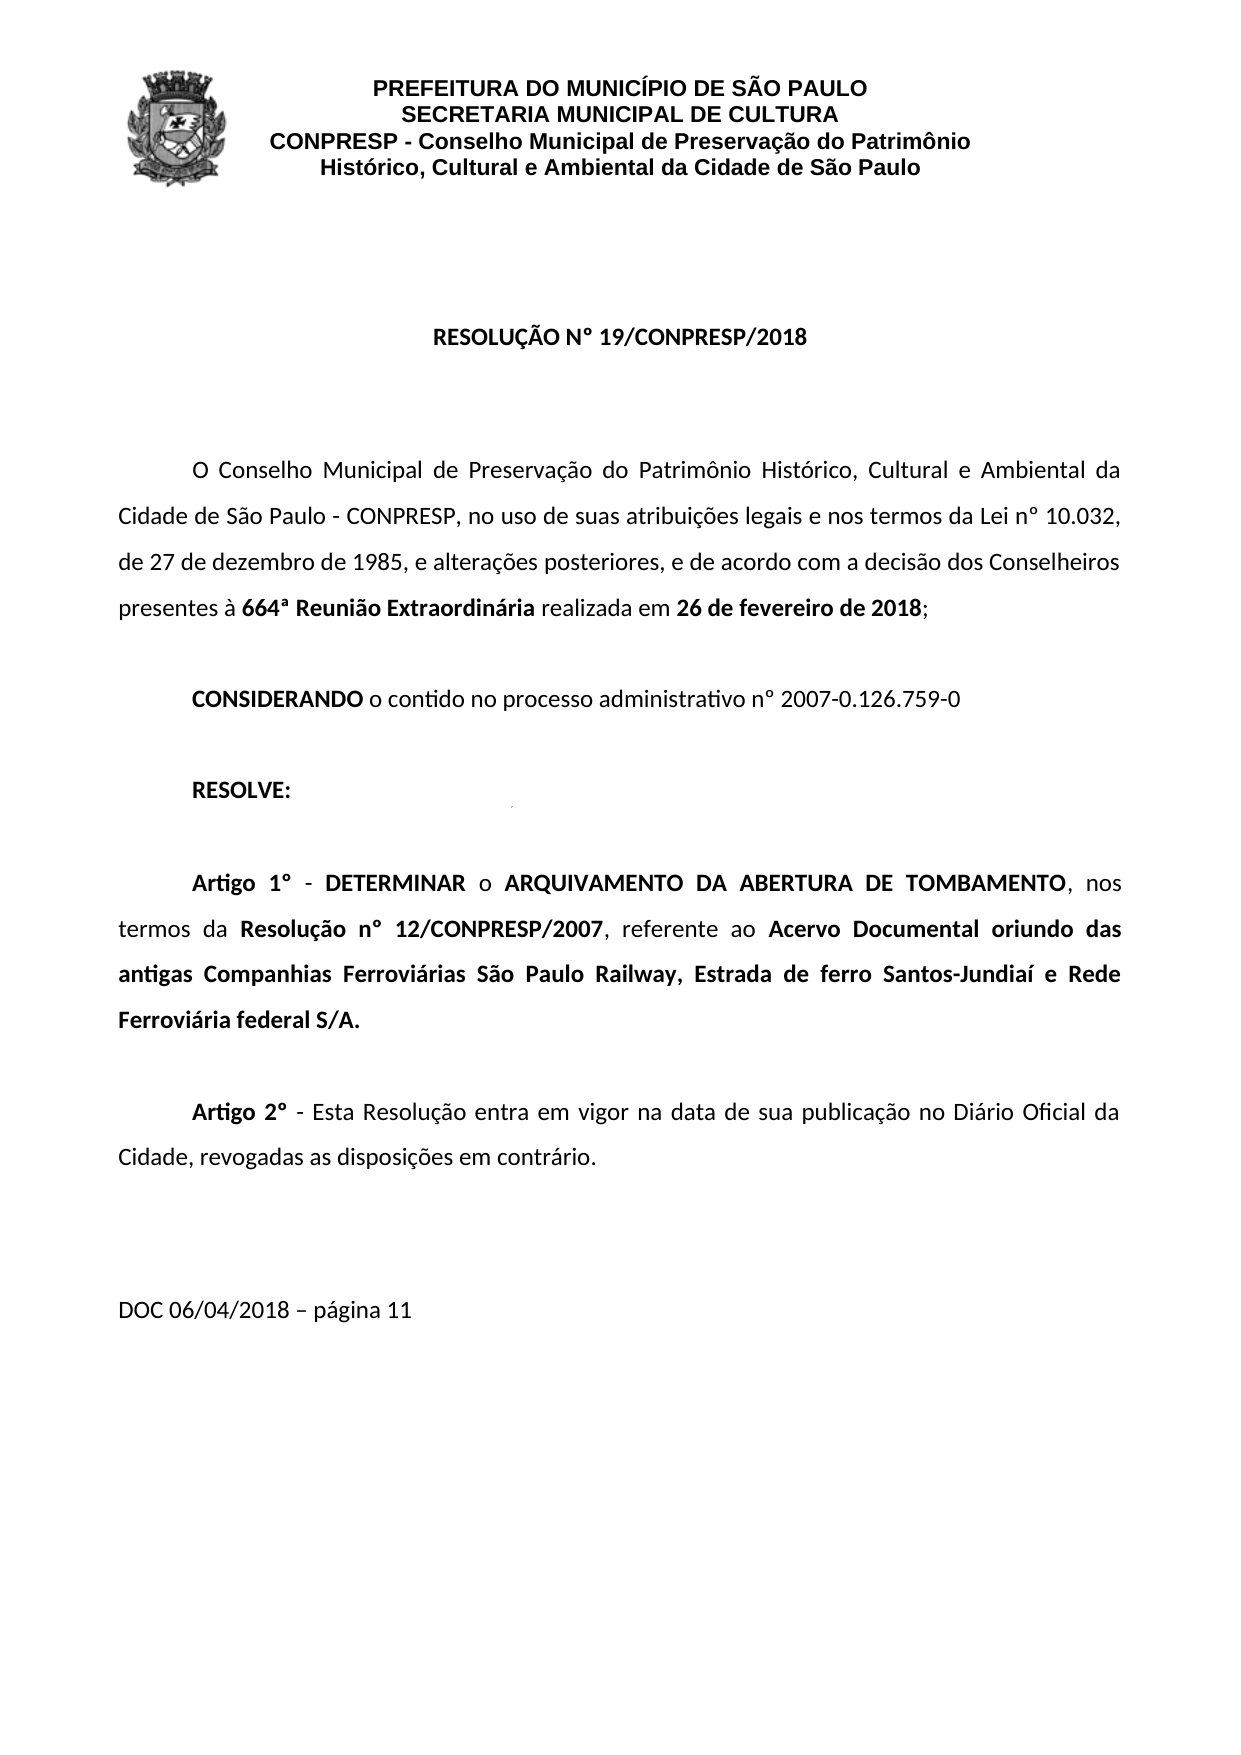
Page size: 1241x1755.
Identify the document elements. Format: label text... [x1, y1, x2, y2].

text Considerando o contido no processo administrativo nº 2007-0.126.759-0 [118, 683, 1122, 714]
text RESOLUÇÃO Nº 19/CONPRESP/2018 [118, 321, 1122, 351]
text DOC 06/04/2018 – página 11 [118, 1294, 1122, 1324]
text Artigo 2º - Esta Resolução entra em vigor na data de sua publicação no Diário Oficial da Cidade, revogadas as disposições em contrário. [118, 1096, 1122, 1172]
text Artigo 1º - DETERMINAR o arquivamento da abertura de tombamento, nos termos da Resolução nº 12/CONPRESP/2007, referente ao Acervo Documental oriundo das antigas Companhias Ferroviárias São Paulo Railway, Estrada de ferro Santos-Jundiaí e Rede Ferroviária federal S/A. [118, 867, 1122, 1035]
text RESOLVE: [118, 775, 1122, 805]
text O Conselho Municipal de Preservação do Patrimônio Histórico, Cultural e Ambiental da Cidade de São Paulo - CONPRESP, no uso de suas atribuições legais e nos termos da Lei nº 10.032, de 27 de dezembro de 1985, e alterações posteriores, e de acordo com a decisão dos Conselheiros presentes à 664ª Reunião Extraordinária realizada em 26 de fevereiro de 2018; [118, 454, 1122, 622]
